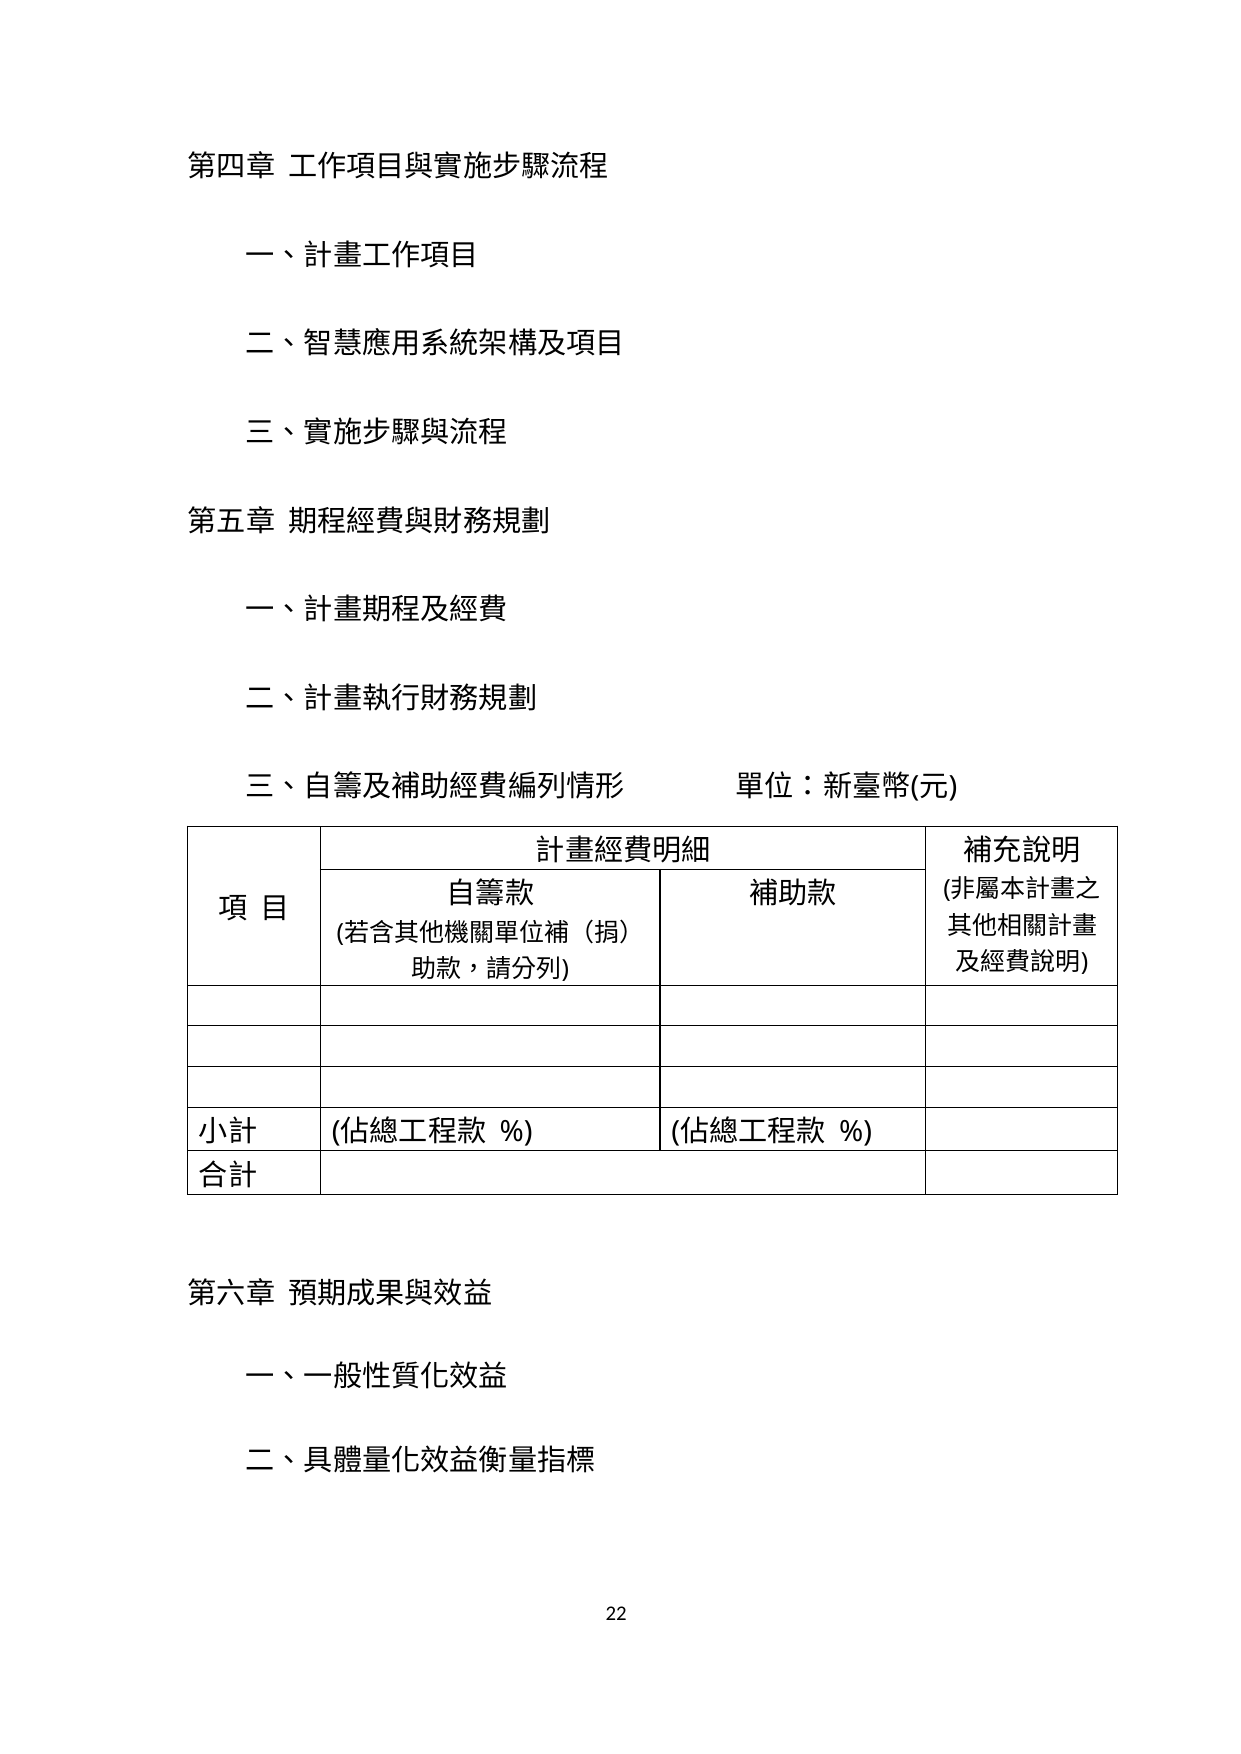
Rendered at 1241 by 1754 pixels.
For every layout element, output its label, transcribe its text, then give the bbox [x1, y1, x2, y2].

text 一、計畫工作項目 [202, 211, 1118, 294]
text 三、自籌及補助經費編列情形 單位：新臺幣(元) [202, 742, 1118, 826]
table_cell [321, 1067, 659, 1107]
table_header 計畫經費明細 [321, 827, 925, 869]
table_cell [188, 986, 320, 1025]
table_cell 合計 [188, 1151, 320, 1194]
table_cell (佔總工程款 %) [321, 1108, 659, 1150]
table_cell [926, 1151, 1117, 1194]
table_cell [926, 1108, 1117, 1150]
table_header 項 目 [188, 827, 320, 985]
text 第五章 期程經費與財務規劃 [187, 477, 1118, 560]
text 一、一般性質化效益 [202, 1332, 1118, 1416]
table_cell [321, 1026, 659, 1066]
table_cell [926, 1067, 1117, 1107]
text 二、智慧應用系統架構及項目 [202, 299, 1118, 383]
table_cell 小計 [188, 1108, 320, 1150]
table_cell 補助款 [661, 870, 925, 985]
text 第六章 預期成果與效益 [187, 1249, 1118, 1332]
table_cell (佔總工程款 %) [661, 1108, 925, 1150]
text 二、具體量化效益衡量指標 [202, 1416, 1118, 1499]
table_cell [661, 1026, 925, 1066]
table_cell [321, 986, 659, 1025]
table_cell [321, 1151, 925, 1194]
text 一、計畫期程及經費 [202, 565, 1118, 648]
table_cell [188, 1067, 320, 1107]
table_cell [926, 986, 1117, 1025]
table_cell [926, 1026, 1117, 1066]
table_cell [661, 1067, 925, 1107]
table_cell 自籌款 (若含其他機關單位補（捐）助款，請分列) [321, 870, 659, 985]
table_header 補充說明 (非屬本計畫之其他相關計畫及經費說明) [926, 827, 1117, 985]
text 第四章 工作項目與實施步驟流程 [187, 122, 1118, 206]
text 三、實施步驟與流程 [202, 388, 1118, 471]
table_cell [188, 1026, 320, 1066]
table_cell [661, 986, 925, 1025]
text 二、計畫執行財務規劃 [202, 654, 1118, 737]
